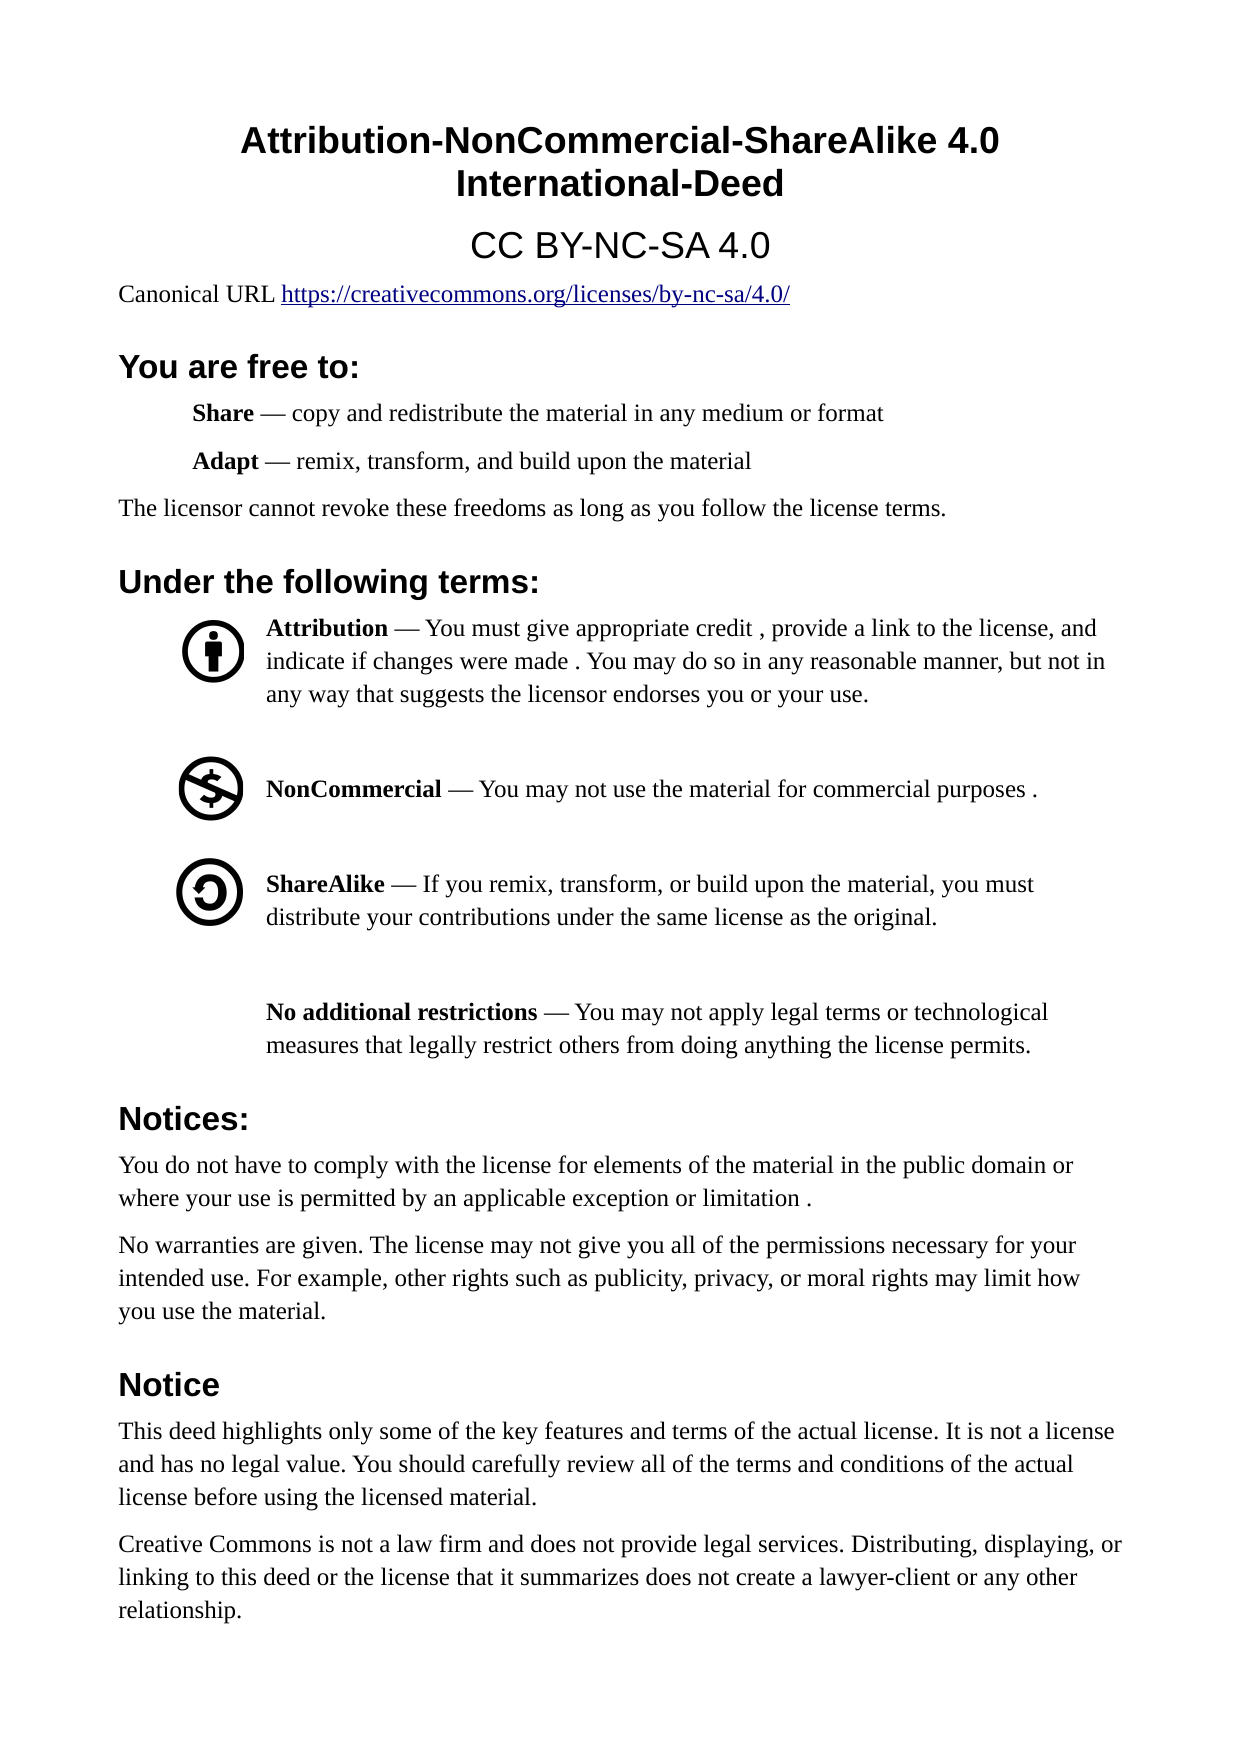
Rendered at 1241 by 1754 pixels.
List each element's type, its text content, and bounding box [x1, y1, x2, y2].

text No additional restrictions — You may not apply legal terms or technological measures that legally restrict others from doing anything the license permits. [266, 997, 1122, 1059]
text Adapt — remix, transform, and build upon the material [192, 446, 1122, 474]
text Creative Commons is not a law firm and does not provide legal services. Distributing, displaying, or linking to this deed or the license that it summarizes does not create a lawyer-client or any other relationship. [118, 1529, 1122, 1624]
text The licensor cannot revoke these freedoms as long as you follow the license terms. [118, 493, 1122, 522]
picture [182, 620, 244, 683]
text This deed highlights only some of the key features and terms of the actual license. It is not a license and has no legal value. You should carefully review all of the terms and conditions of the actual license before using the licensed material. [118, 1416, 1122, 1511]
text NonCommercial — You may not use the material for commercial purposes . [266, 774, 1122, 803]
subtitle CC BY-NC-SA 4.0 [118, 223, 1122, 266]
text You do not have to comply with the license for elements of the material in the public domain or where your use is permitted by an applicable exception or limitation . [118, 1150, 1122, 1212]
subtitle Under the following terms: [118, 562, 1122, 600]
subtitle Notices: [118, 1099, 1122, 1137]
picture [178, 756, 244, 821]
text Attribution — You must give appropriate credit , provide a link to the license, and indicate if changes were made . You may do so in any reasonable manner, but not in any way that suggests the licensor endorses you or your use. [266, 613, 1122, 707]
subtitle Attribution-NonCommercial-ShareAlike 4.0 International-Deed [118, 118, 1122, 204]
text Canonical URL https://creativecommons.org/licenses/by-nc-sa/4.0/ [118, 279, 1122, 307]
subtitle You are free to: [118, 347, 1122, 386]
text Share — copy and redistribute the material in any medium or format [192, 398, 1122, 427]
subtitle Notice [118, 1365, 1122, 1403]
text ShareAlike — If you remix, transform, or build upon the material, you must distribute your contributions under the same license as the original. [266, 869, 1122, 931]
text No warranties are given. The license may not give you all of the permissions necessary for your intended use. For example, other rights such as publicity, privacy, or moral rights may limit how you use the material. [118, 1230, 1122, 1325]
picture [176, 858, 243, 926]
